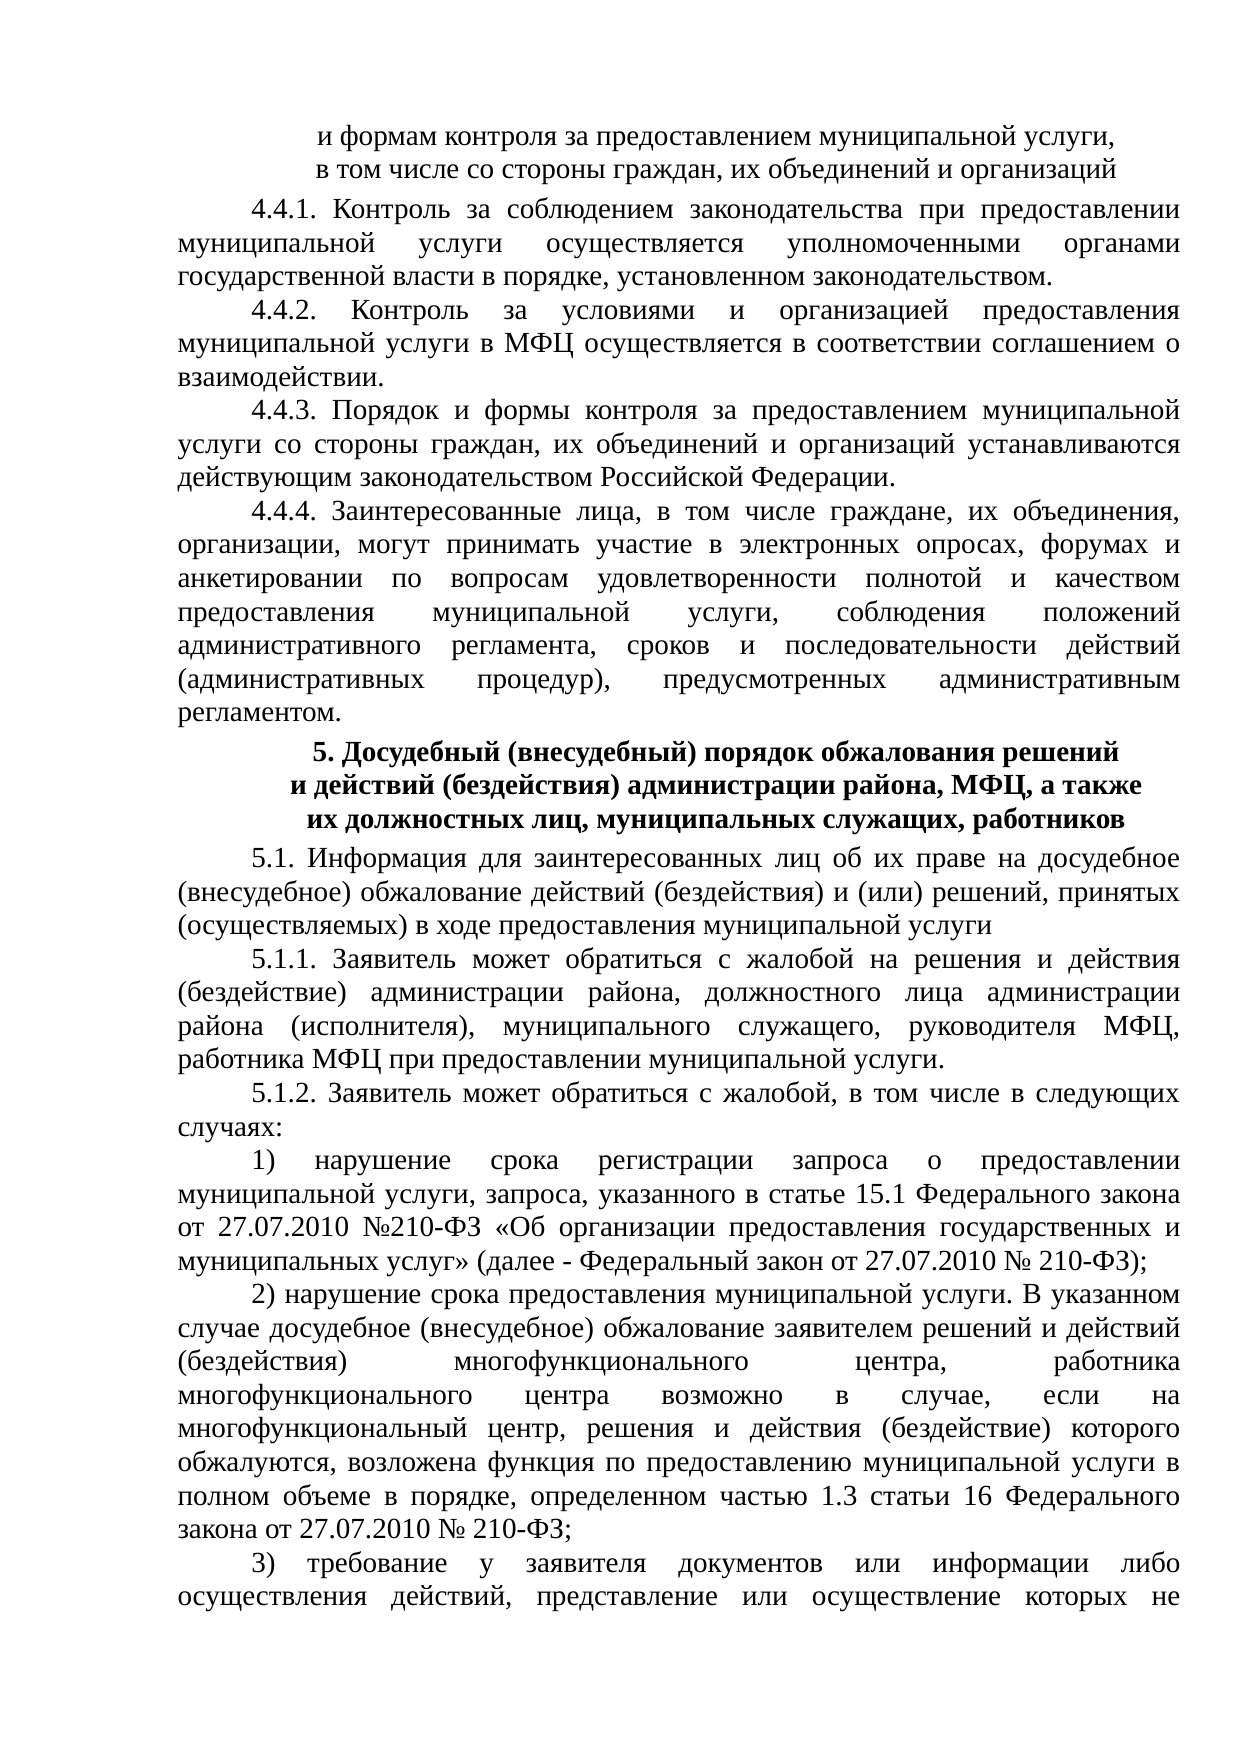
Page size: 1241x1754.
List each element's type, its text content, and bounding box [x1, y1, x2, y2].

text их должностных лиц, муниципальных служащих, работников [177, 801, 1181, 834]
text 3) требование у заявителя документов или информации либо осуществления действий, представление или осуществление которых не [177, 1545, 1181, 1612]
text 4.4.3. Порядок и формы контроля за предоставлением муниципальной услуги со стороны граждан, их объединений и организаций устанавливаются действующим законодательством Российской Федерации. [177, 392, 1181, 493]
text 4.4.2. Контроль за условиями и организацией предоставления муниципальной услуги в МФЦ осуществляется в соответствии соглашением о взаимодействии. [177, 292, 1181, 392]
text и действий (бездействия) администрации района, МФЦ, а также [177, 767, 1181, 801]
text 5.1.1. Заявитель может обратиться с жалобой на решения и действия (бездействие) администрации района, должностного лица администрации района (исполнителя), муниципального служащего, руководителя МФЦ, работника МФЦ при предоставлении муниципальной услуги. [177, 941, 1181, 1075]
text 5.1.2. Заявитель может обратиться с жалобой, в том числе в следующих случаях: [177, 1075, 1181, 1142]
text 5. Досудебный (внесудебный) порядок обжалования решений [177, 734, 1181, 767]
text 2) нарушение срока предоставления муниципальной услуги. В указанном случае досудебное (внесудебное) обжалование заявителем решений и действий (бездействия) многофункционального центра, работника многофункционального центра возможно в случае, если на многофункциональный центр, решения и действия (бездействие) которого обжалуются, возложена функция по предоставлению муниципальной услуги в полном объеме в порядке, определенном частью 1.3 статьи 16 Федерального закона от 27.07.2010 № 210-ФЗ; [177, 1276, 1181, 1545]
text 5.1. Информация для заинтересованных лиц об их праве на досудебное (внесудебное) обжалование действий (бездействия) и (или) решений, принятых (осуществляемых) в ходе предоставления муниципальной услуги [177, 840, 1181, 941]
text 4.4.4. Заинтересованные лица, в том числе граждане, их объединения, организации, могут принимать участие в электронных опросах, форумах и анкетировании по вопросам удовлетворенности полнотой и качеством предоставления муниципальной услуги, соблюдения положений административного регламента, сроков и последовательности действий (административных процедур), предусмотренных административным регламентом. [177, 493, 1181, 728]
text 1) нарушение срока регистрации запроса о предоставлении муниципальной услуги, запроса, указанного в статье 15.1 Федерального закона от 27.07.2010 №210-ФЗ «Об организации предоставления государственных и муниципальных услуг» (далее - Федеральный закон от 27.07.2010 № 210-ФЗ); [177, 1142, 1181, 1276]
text 4.4.1. Контроль за соблюдением законодательства при предоставлении муниципальной услуги осуществляется уполномоченными органами государственной власти в порядке, установленном законодательством. [177, 191, 1181, 292]
text и формам контроля за предоставлением муниципальной услуги, [177, 118, 1181, 152]
text в том числе со стороны граждан, их объединений и организаций [177, 152, 1181, 185]
